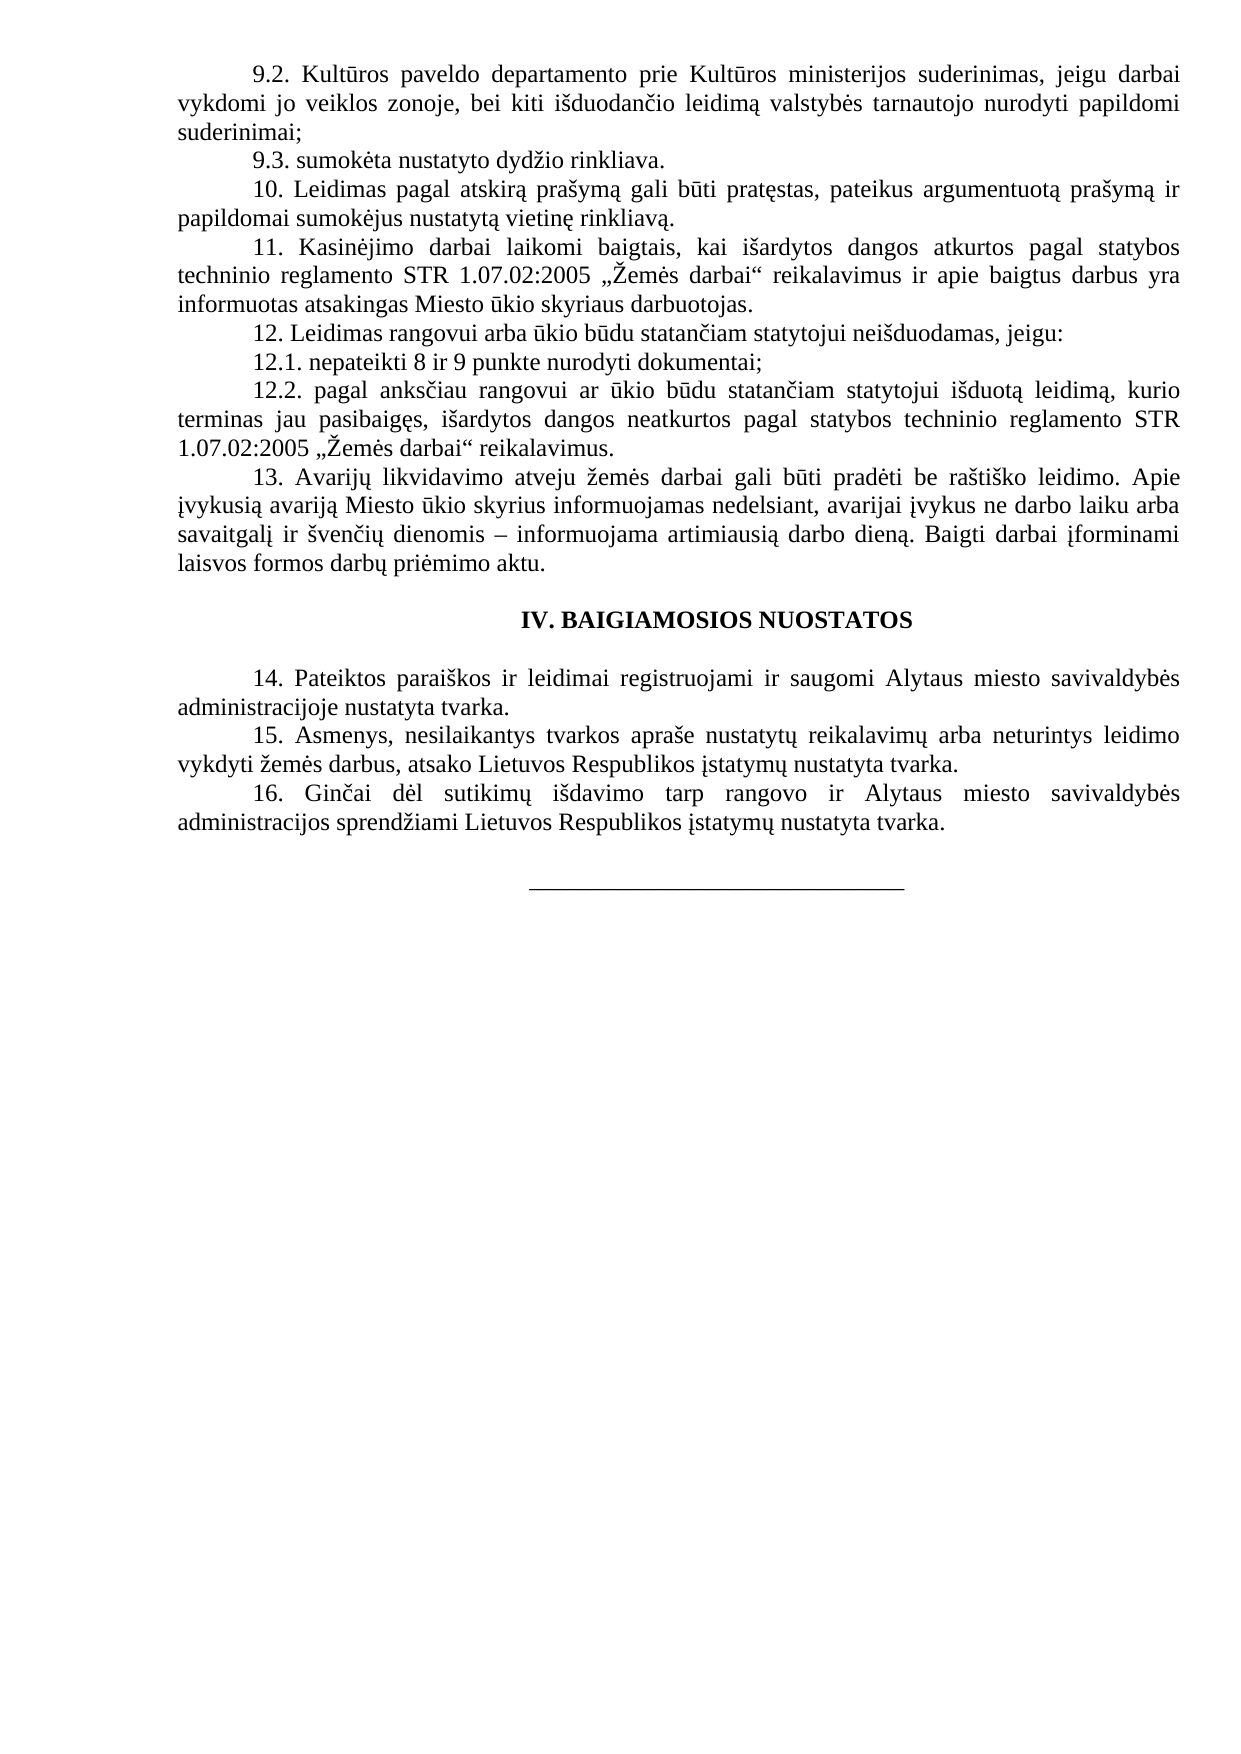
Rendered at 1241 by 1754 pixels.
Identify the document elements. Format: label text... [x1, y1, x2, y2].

text 13. Avarijų likvidavimo atveju žemės darbai gali būti pradėti be raštiško leidimo. Apie įvykusią avariją Miesto ūkio skyrius informuojamas nedelsiant, avarijai įvykus ne darbo laiku arba savaitgalį ir švenčių dienomis – informuojama artimiausią darbo dieną. Baigti darbai įforminami laisvos formos darbų priėmimo aktu. [177, 462, 1181, 577]
text 10. Leidimas pagal atskirą prašymą gali būti pratęstas, pateikus argumentuotą prašymą ir papildomai sumokėjus nustatytą vietinę rinkliavą. [177, 174, 1181, 232]
text 9.3. sumokėta nustatyto dydžio rinkliava. [177, 145, 1181, 174]
text ______________________________ [177, 864, 1181, 893]
text IV. BAIGIAMOSIOS NUOSTATOS [177, 605, 1181, 634]
text 9.2. Kultūros paveldo departamento prie Kultūros ministerijos suderinimas, jeigu darbai vykdomi jo veiklos zonoje, bei kiti išduodančio leidimą valstybės tarnautojo nurodyti papildomi suderinimai; [177, 59, 1181, 145]
text 14. Pateiktos paraiškos ir leidimai registruojami ir saugomi Alytaus miesto savivaldybės administracijoje nustatyta tvarka. [177, 663, 1181, 720]
text 12.1. nepateikti 8 ir 9 punkte nurodyti dokumentai; [177, 347, 1181, 375]
text 12. Leidimas rangovui arba ūkio būdu statančiam statytojui neišduodamas, jeigu: [177, 318, 1181, 347]
text 12.2. pagal anksčiau rangovui ar ūkio būdu statančiam statytojui išduotą leidimą, kurio terminas jau pasibaigęs, išardytos dangos neatkurtos pagal statybos techninio reglamento STR 1.07.02:2005 „Žemės darbai“ reikalavimus. [177, 375, 1181, 462]
text 16. Ginčai dėl sutikimų išdavimo tarp rangovo ir Alytaus miesto savivaldybės administracijos sprendžiami Lietuvos Respublikos įstatymų nustatyta tvarka. [177, 778, 1181, 835]
text 11. Kasinėjimo darbai laikomi baigtais, kai išardytos dangos atkurtos pagal statybos techninio reglamento STR 1.07.02:2005 „Žemės darbai“ reikalavimus ir apie baigtus darbus yra informuotas atsakingas Miesto ūkio skyriaus darbuotojas. [177, 232, 1181, 318]
text 15. Asmenys, nesilaikantys tvarkos apraše nustatytų reikalavimų arba neturintys leidimo vykdyti žemės darbus, atsako Lietuvos Respublikos įstatymų nustatyta tvarka. [177, 720, 1181, 778]
